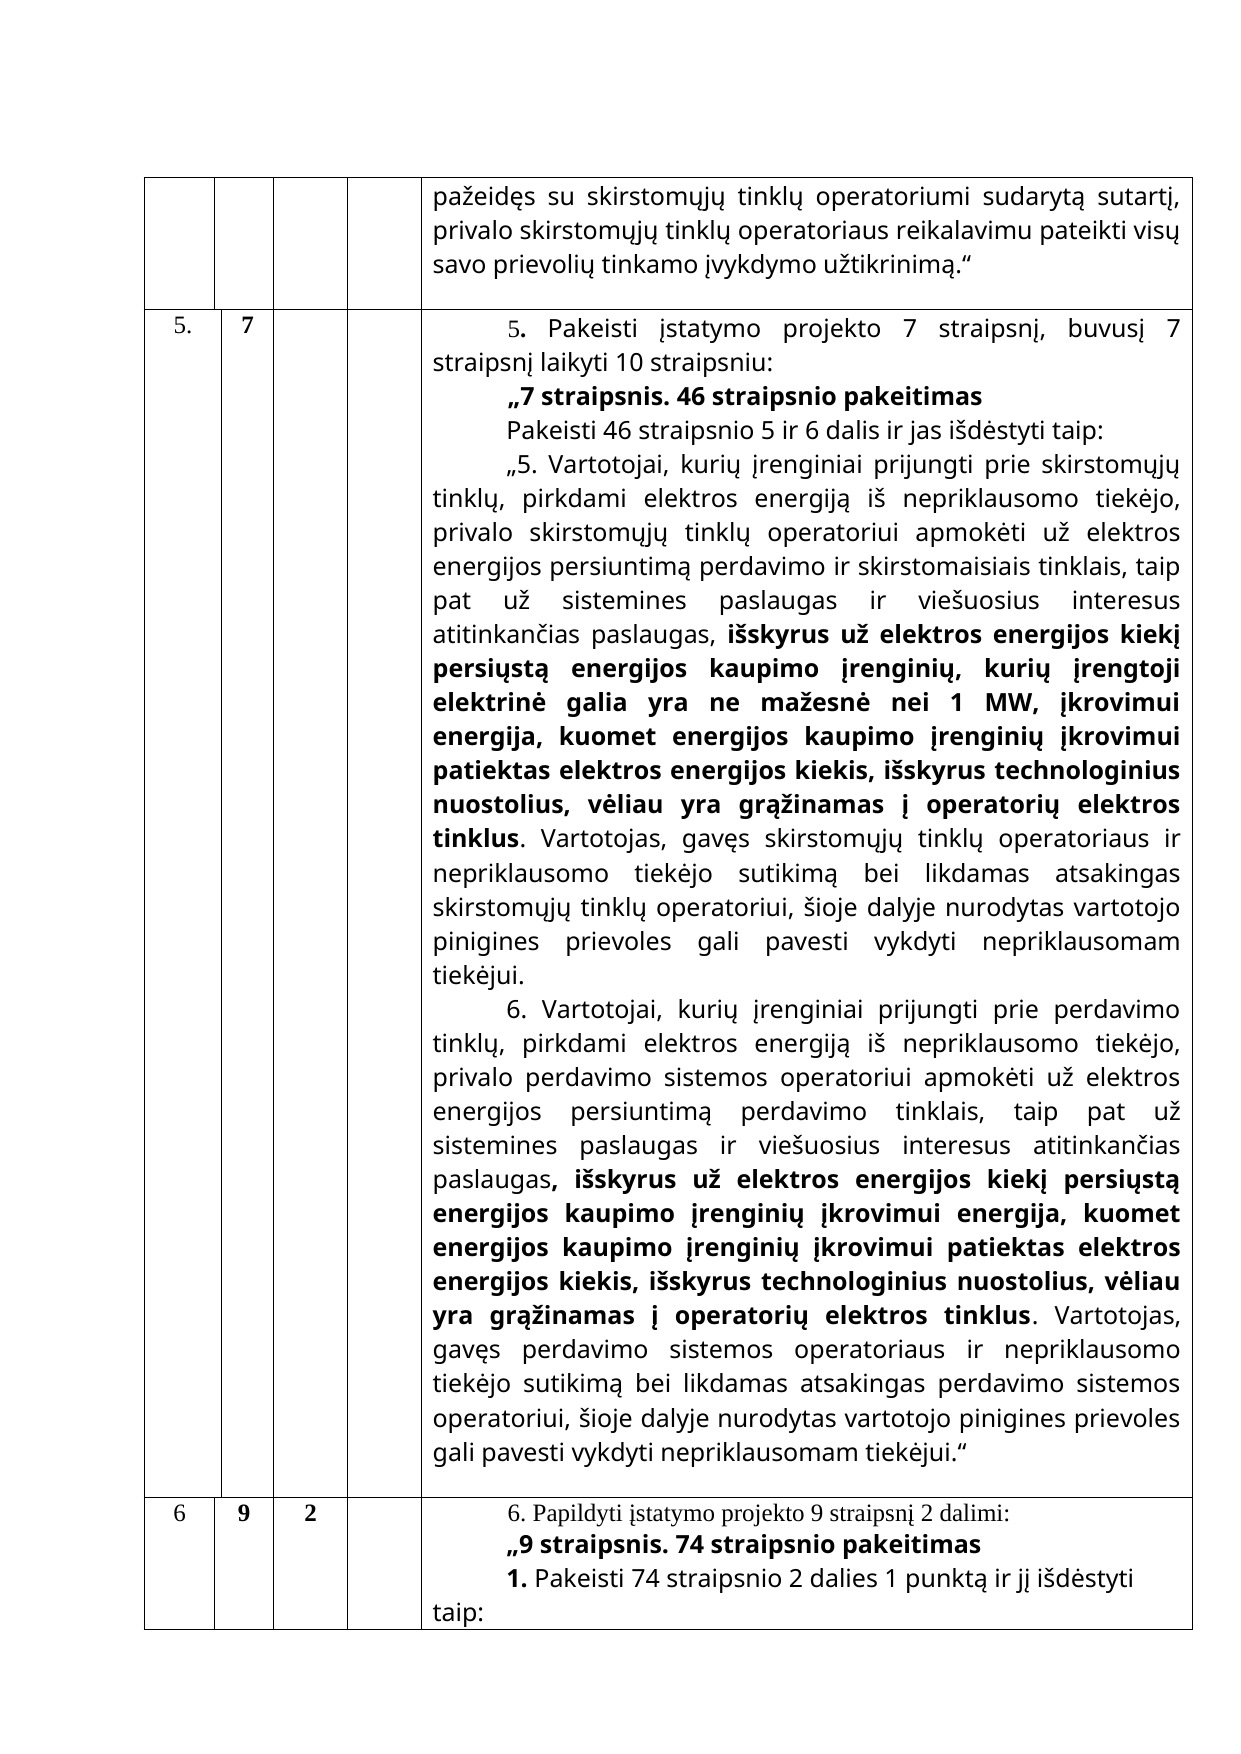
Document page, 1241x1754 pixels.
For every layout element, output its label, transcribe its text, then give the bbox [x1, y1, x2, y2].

table_cell 5. [145, 310, 221, 1497]
table_cell 9 [215, 1498, 273, 1629]
table_cell [348, 1498, 421, 1629]
table_cell [215, 178, 273, 309]
table_cell 6. Papildyti įstatymo projekto 9 straipsnį 2 dalimi: „9 straipsnis. 74 straipsnio pakeitimas 1. Pakeisti 74 straipsnio 2 dalies 1 punktą ir jį išdėstyti taip: [422, 1498, 1192, 1629]
table_cell 5. Pakeisti įstatymo projekto 7 straipsnį, buvusį 7 straipsnį laikyti 10 straipsniu: „7 straipsnis. 46 straipsnio pakeitimas Pakeisti 46 straipsnio 5 ir 6 dalis ir jas išdėstyti taip: „5. Vartotojai, kurių įrenginiai prijungti prie skirstomųjų tinklų, pirkdami elektros energiją iš nepriklausomo tiekėjo, privalo skirstomųjų tinklų operatoriui apmokėti už elektros energijos persiuntimą perdavimo ir skirstomaisiais tinklais, taip pat už sistemines paslaugas ir viešuosius interesus atitinkančias paslaugas, išskyrus už elektros energijos kiekį persiųstą energijos kaupimo įrenginių, kurių įrengtoji elektrinė galia yra ne mažesnė nei 1 MW, įkrovimui energija, kuomet energijos kaupimo įrenginių įkrovimui patiektas elektros energijos kiekis, išskyrus technologinius nuostolius, vėliau yra grąžinamas į operatorių elektros tinklus. Vartotojas, gavęs skirstomųjų tinklų operatoriaus ir nepriklausomo tiekėjo sutikimą bei likdamas atsakingas skirstomųjų tinklų operatoriui, šioje dalyje nurodytas vartotojo pinigines prievoles gali pavesti vykdyti nepriklausomam tiekėjui. 6. Vartotojai, kurių įrenginiai prijungti prie perdavimo tinklų, pirkdami elektros energiją iš nepriklausomo tiekėjo, privalo perdavimo sistemos operatoriui apmokėti už elektros energijos persiuntimą perdavimo tinklais, taip pat už sistemines paslaugas ir viešuosius interesus atitinkančias paslaugas, išskyrus už elektros energijos kiekį persiųstą energijos kaupimo įrenginių įkrovimui energija, kuomet energijos kaupimo įrenginių įkrovimui patiektas elektros energijos kiekis, išskyrus technologinius nuostolius, vėliau yra grąžinamas į operatorių elektros tinklus. Vartotojas, gavęs perdavimo sistemos operatoriaus ir nepriklausomo tiekėjo sutikimą bei likdamas atsakingas perdavimo sistemos operatoriui, šioje dalyje nurodytas vartotojo pinigines prievoles gali pavesti vykdyti nepriklausomam tiekėjui.“ [422, 310, 1192, 1497]
table_cell [274, 310, 347, 1497]
table_cell [145, 178, 214, 309]
table_cell 7 [222, 310, 273, 1497]
table_cell 6 [145, 1498, 214, 1629]
table_cell pažeidęs su skirstomųjų tinklų operatoriumi sudarytą sutartį, privalo skirstomųjų tinklų operatoriaus reikalavimu pateikti visų savo prievolių tinkamo įvykdymo užtikrinimą.“ [422, 178, 1192, 309]
table_cell [348, 310, 421, 1497]
table_cell [274, 178, 347, 309]
table_cell [348, 178, 421, 309]
table_cell 2 [274, 1498, 347, 1629]
